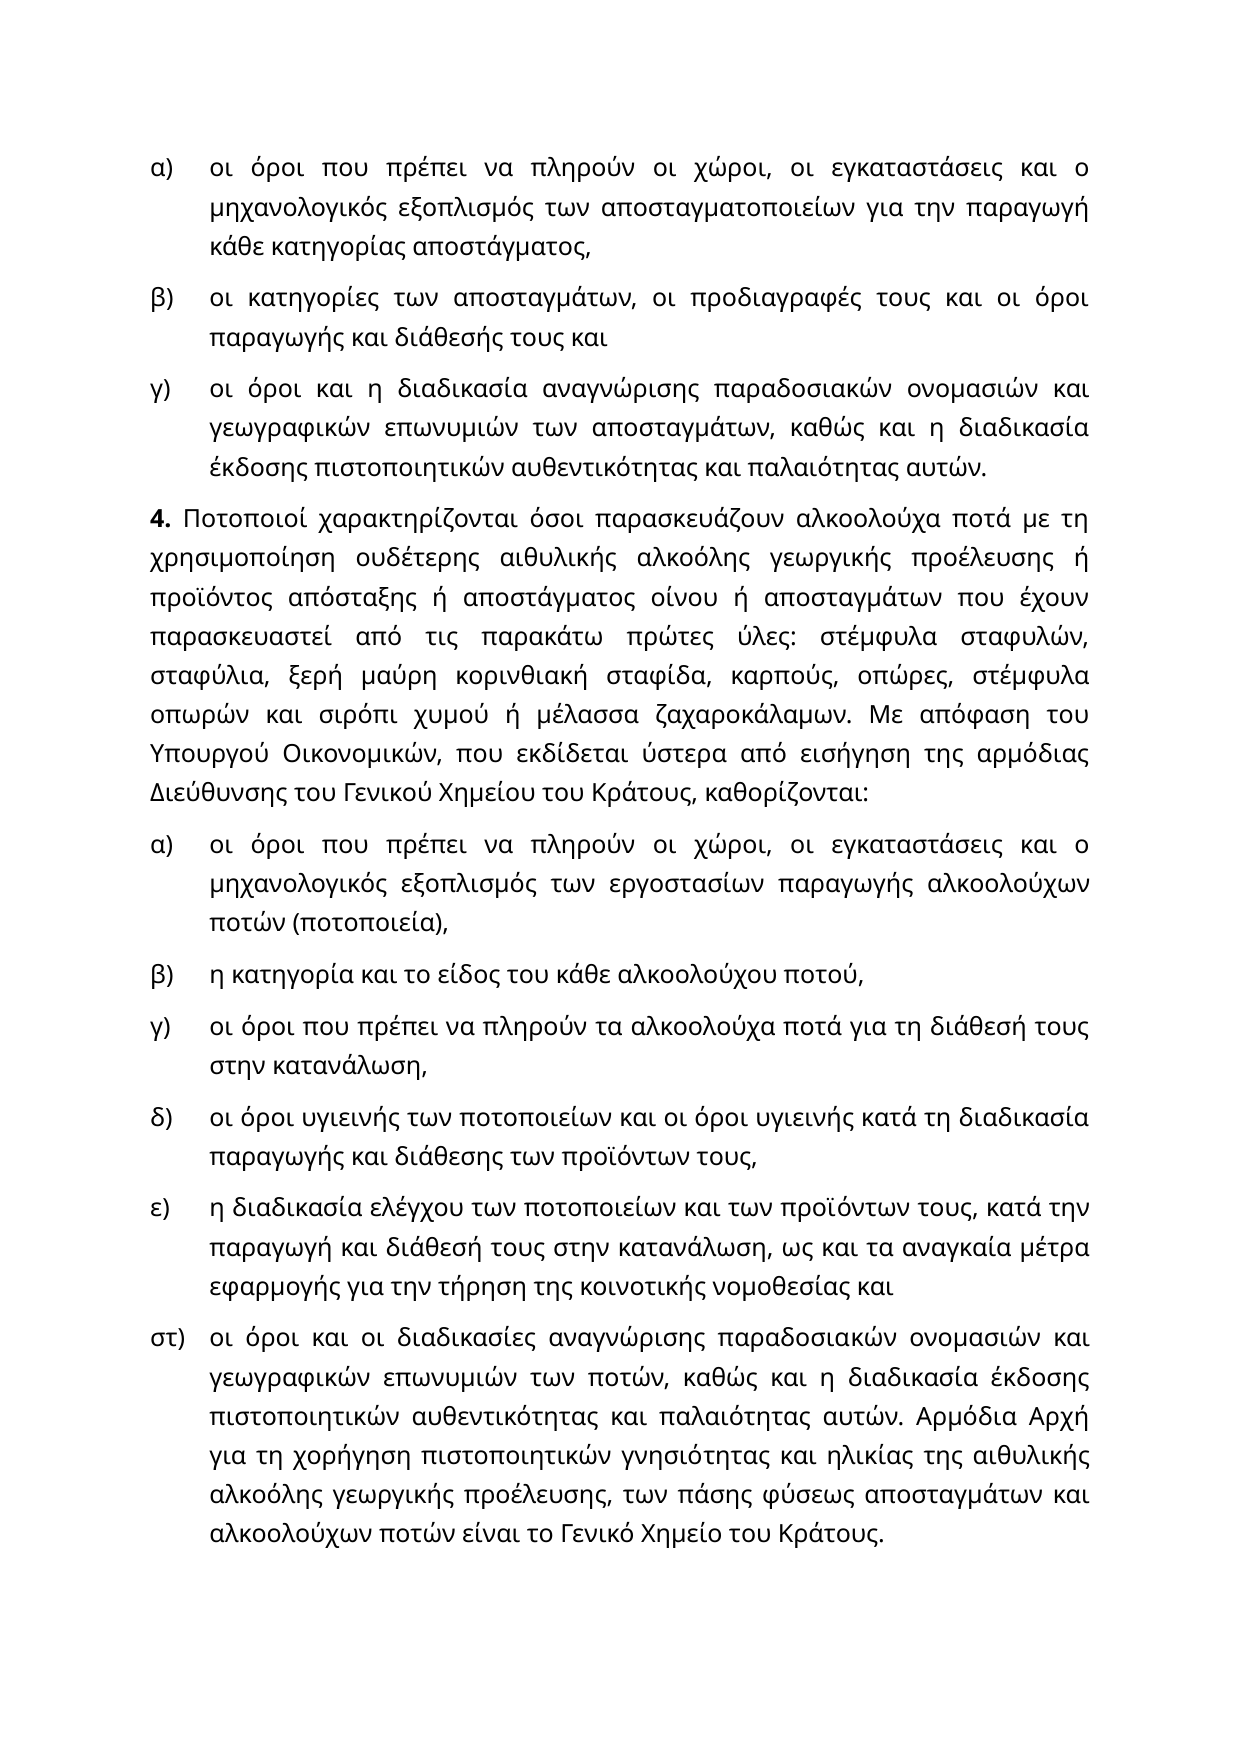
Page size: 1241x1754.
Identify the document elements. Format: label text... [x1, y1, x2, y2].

list α) οι όροι που πρέπει να πληρούν οι χώροι, οι εγκαταστάσεις και ο μηχανολογικός εξοπλισμός των αποσταγματοποιείων για την παραγωγή κάθε κατηγορίας αποστάγματος, [150, 150, 1090, 262]
list γ) οι όροι και η διαδικασία αναγνώρισης παραδοσιακών ονομασιών και γεωγραφικών επωνυμιών των αποσταγμάτων, καθώς και η διαδικασία έκδοσης πιστοποιητικών αυθεντικότητας και παλαιότητας αυτών. [150, 371, 1090, 483]
list ε) η διαδικασία ελέγχου των ποτοποιείων και των προϊ­όντων τους, κατά την παραγωγή και διάθεσή τους στην κατανάλωση, ως και τα αναγκαία μέτρα εφαρμογής για την τήρηση της κοινοτικής νομοθεσίας και [150, 1190, 1090, 1302]
text 4. Ποτοποιοί χαρακτηρίζονται όσοι παρασκευάζουν αλκοολούχα ποτά με τη χρησιμοποίηση ουδέτερης αιθυλικής αλκοόλης γεωργικής προέλευσης ή προϊόντος απόσταξης ή αποστάγματος οίνου ή αποσταγμάτων που έχουν παρασκευαστεί από τις παρακάτω πρώτες ύλες: στέμφυλα σταφυλών, σταφύλια, ξερή μαύρη κορινθιακή σταφίδα, καρπούς, οπώρες, στέμφυλα οπωρών και σιρόπι χυμού ή μέλασσα ζαχαροκάλαμων. Με απόφαση του Υπουργού Οικονομικών, που εκδίδεται ύστερα από εισήγηση της αρμόδιας Διεύθυνσης του Γενικού Χημείου του Κράτους, καθορίζονται: [150, 501, 1090, 809]
list γ) οι όροι που πρέπει να πληρούν τα αλκοολούχα ποτά για τη διάθεσή τους στην κατανάλωση, [150, 1008, 1090, 1082]
list στ) οι όροι και οι διαδικασίες αναγνώρισης παραδοσια­κών ονομασιών και γεωγραφικών επωνυμιών των ποτών, καθώς και η διαδικασία έκδοσης πιστοποιητικών αυθεντικότητας και παλαιότητας αυτών. Αρμόδια Αρχή για τη χορήγηση πιστοποιητικών γνησιό­τητας και ηλικίας της αιθυλικής αλκοόλης γεωργικής προέλευσης, των πάσης φύσεως αποσταγμάτων και αλκοολούχων ποτών είναι το Γενικό Χημείο του Κράτους. [150, 1320, 1090, 1550]
list β) οι κατηγορίες των αποσταγμάτων, οι προδιαγραφές τους και οι όροι παραγωγής και διάθεσής τους και [150, 280, 1090, 353]
list β) η κατηγορία και το είδος του κάθε αλκοολούχου ποτού, [150, 957, 1090, 991]
list α) οι όροι που πρέπει να πληρούν οι χώροι, οι εγκαταστάσεις και ο μηχανολογικός εξοπλισμός των εργοστα­σίων παραγωγής αλκοολούχων ποτών (ποτοποιεία), [150, 827, 1090, 939]
list δ) οι όροι υγιεινής των ποτοποιείων και οι όροι υγιεινής κατά τη διαδικασία παραγωγής και διάθεσης των προϊόντων τους, [150, 1099, 1090, 1172]
